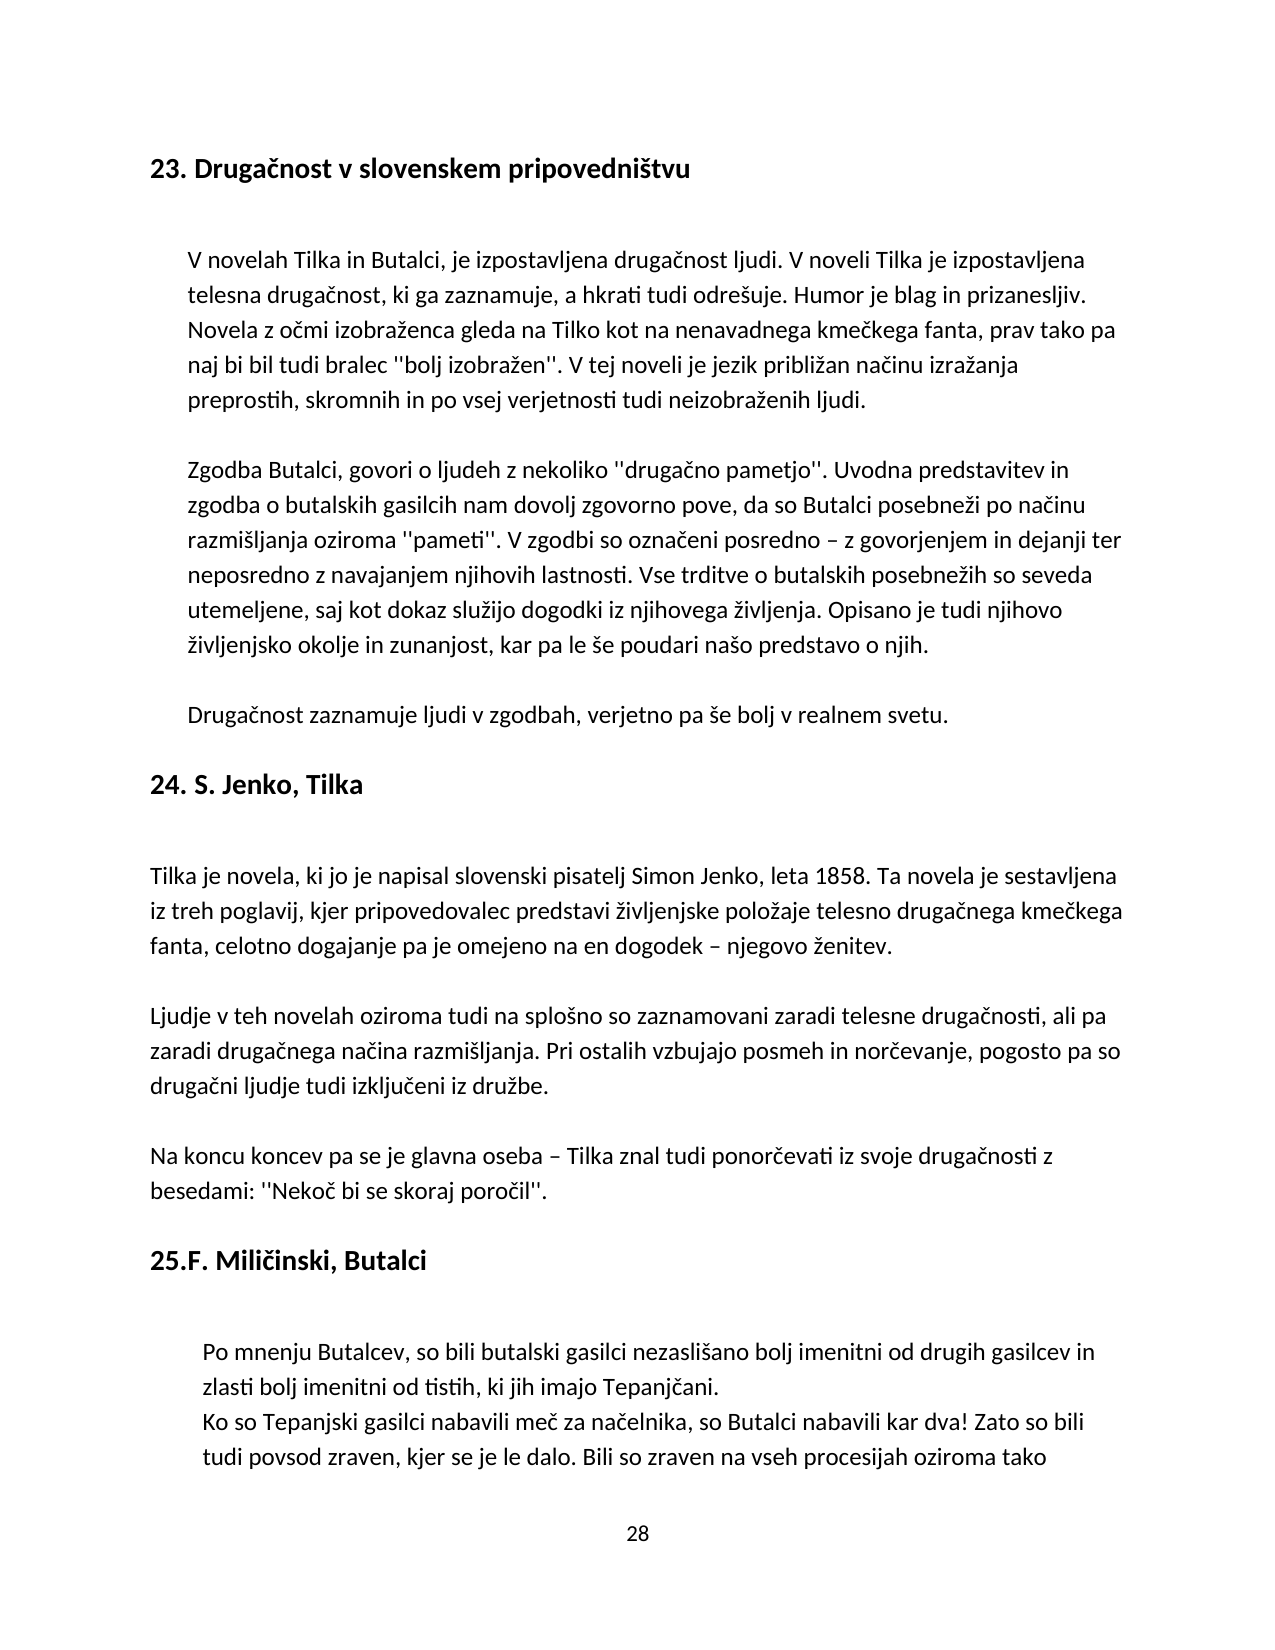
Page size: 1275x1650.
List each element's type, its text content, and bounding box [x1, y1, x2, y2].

subtitle F. Miličinski, Butalci [150, 1242, 1125, 1278]
list Ko so Tepanjski gasilci nabavili meč za načelnika, so Butalci nabavili kar dva! Zato so bili tudi povsod zraven, kjer se je le dalo. Bili so zraven na vseh procesijah oziroma tako [202, 1406, 1125, 1472]
text Ljudje v teh novelah oziroma tudi na splošno so zaznamovani zaradi telesne drugačnosti, ali pa zaradi drugačnega načina razmišljanja. Pri ostalih vzbujajo posmeh in norčevanje, pogosto pa so drugačni ljudje tudi izključeni iz družbe. [150, 1000, 1125, 1101]
list Po mnenju Butalcev, so bili butalski gasilci nezaslišano bolj imenitni od drugih gasilcev in zlasti bolj imenitni od tistih, ki jih imajo Tepanjčani. [202, 1336, 1125, 1402]
list V novelah Tilka in Butalci, je izpostavljena drugačnost ljudi. V noveli Tilka je izpostavljena telesna drugačnost, ki ga zaznamuje, a hkrati tudi odrešuje. Humor je blag in prizanesljiv. Novela z očmi izobraženca gleda na Tilko kot na nenavadnega kmečkega fanta, prav tako pa naj bi bil tudi bralec ''bolj izobražen''. V tej noveli je jezik približan načinu izražanja preprostih, skromnih in po vsej verjetnosti tudi neizobraženih ljudi. [187, 244, 1125, 414]
text Drugačnost zaznamuje ljudi v zgodbah, verjetno pa še bolj v realnem svetu. [187, 699, 1125, 729]
text Tilka je novela, ki jo je napisal slovenski pisatelj Simon Jenko, leta 1858. Ta novela je sestavljena iz treh poglavij, kjer pripovedovalec predstavi življenjske položaje telesno drugačnega kmečkega fanta, celotno dogajanje pa je omejeno na en dogodek – njegovo ženitev. [150, 860, 1125, 961]
subtitle S. Jenko, Tilka [150, 766, 1125, 802]
subtitle Drugačnost v slovenskem pripovedništvu [150, 150, 1125, 186]
text Na koncu koncev pa se je glavna oseba – Tilka znal tudi ponorčevati iz svoje drugačnosti z besedami: ''Nekoč bi se skoraj poročil''. [150, 1140, 1125, 1206]
text Zgodba Butalci, govori o ljudeh z nekoliko ''drugačno pametjo''. Uvodna predstavitev in zgodba o butalskih gasilcih nam dovolj zgovorno pove, da so Butalci posebneži po načinu razmišljanja oziroma ''pameti''. V zgodbi so označeni posredno – z govorjenjem in dejanji ter neposredno z navajanjem njihovih lastnosti. Vse trditve o butalskih posebnežih so seveda utemeljene, saj kot dokaz služijo dogodki iz njihovega življenja. Opisano je tudi njihovo življenjsko okolje in zunanjost, kar pa le še poudari našo predstavo o njih. [187, 454, 1125, 659]
